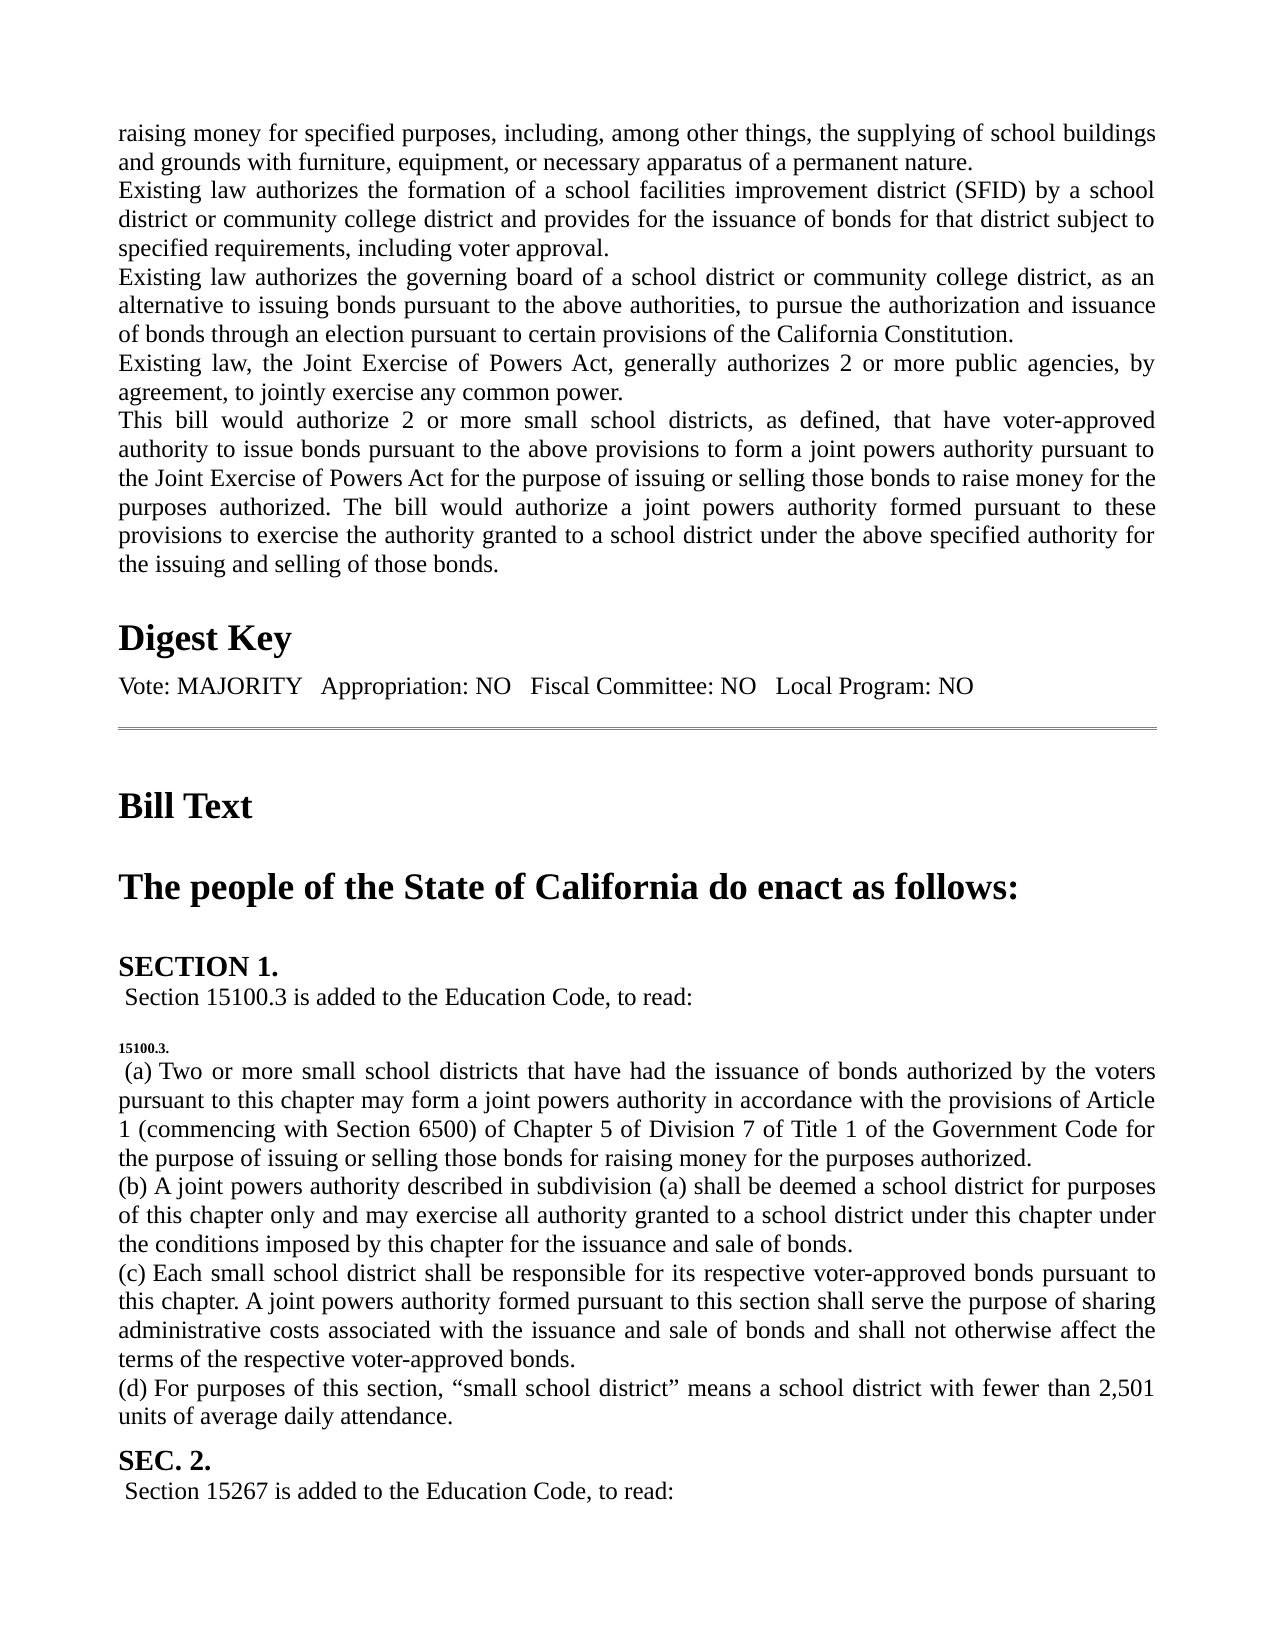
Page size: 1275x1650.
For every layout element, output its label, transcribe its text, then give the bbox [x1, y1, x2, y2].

text (c) Each small school district shall be responsible for its respective voter-approved bonds pursuant to this chapter. A joint powers authority formed pursuant to this section shall serve the purpose of sharing administrative costs associated with the issuance and sale of bonds and shall not otherwise affect the terms of the respective voter-approved bonds. [118, 1258, 1157, 1373]
text (b) A joint powers authority described in subdivision (a) shall be deemed a school district for purposes of this chapter only and may exercise all authority granted to a school district under this chapter under the conditions imposed by this chapter for the issuance and sale of bonds. [118, 1171, 1157, 1258]
text Existing law authorizes the formation of a school facilities improvement district (SFID) by a school district or community college district and provides for the issuance of bonds for that district subject to specified requirements, including voter approval. [118, 176, 1157, 262]
subtitle Digest Key [118, 616, 1157, 659]
subtitle 15100.3. [118, 1040, 1157, 1056]
subtitle The people of the State of California do enact as follows: [118, 864, 1157, 907]
text Existing law authorizes the governing board of a school district or community college district, as an alternative to issuing bonds pursuant to the above authorities, to pursue the authorization and issuance of bonds through an election pursuant to certain provisions of the California Constitution. [118, 262, 1157, 348]
subtitle SECTION 1. [118, 949, 1157, 982]
text Vote: MAJORITY Appropriation: NO Fiscal Committee: NO Local Program: NO [118, 671, 1157, 700]
subtitle Bill Text [118, 784, 1157, 827]
text Section 15100.3 is added to the Education Code, to read: [118, 982, 1157, 1011]
text Existing law, the Joint Exercise of Powers Act, generally authorizes 2 or more public agencies, by agreement, to jointly exercise any common power. [118, 348, 1157, 406]
text (d) For purposes of this section, “small school district” means a school district with fewer than 2,501 units of average daily attendance. [118, 1373, 1157, 1430]
subtitle SEC. 2. [118, 1443, 1157, 1476]
text raising money for specified purposes, including, among other things, the supplying of school buildings and grounds with furniture, equipment, or necessary apparatus of a permanent nature. [118, 118, 1157, 176]
text (a) Two or more small school districts that have had the issuance of bonds authorized by the voters pursuant to this chapter may form a joint powers authority in accordance with the provisions of Article 1 (commencing with Section 6500) of Chapter 5 of Division 7 of Title 1 of the Government Code for the purpose of issuing or selling those bonds for raising money for the purposes authorized. [118, 1056, 1157, 1171]
text Section 15267 is added to the Education Code, to read: [118, 1476, 1157, 1505]
text This bill would authorize 2 or more small school districts, as defined, that have voter-approved authority to issue bonds pursuant to the above provisions to form a joint powers authority pursuant to the Joint Exercise of Powers Act for the purpose of issuing or selling those bonds to raise money for the purposes authorized. The bill would authorize a joint powers authority formed pursuant to these provisions to exercise the authority granted to a school district under the above specified authority for the issuing and selling of those bonds. [118, 406, 1157, 578]
